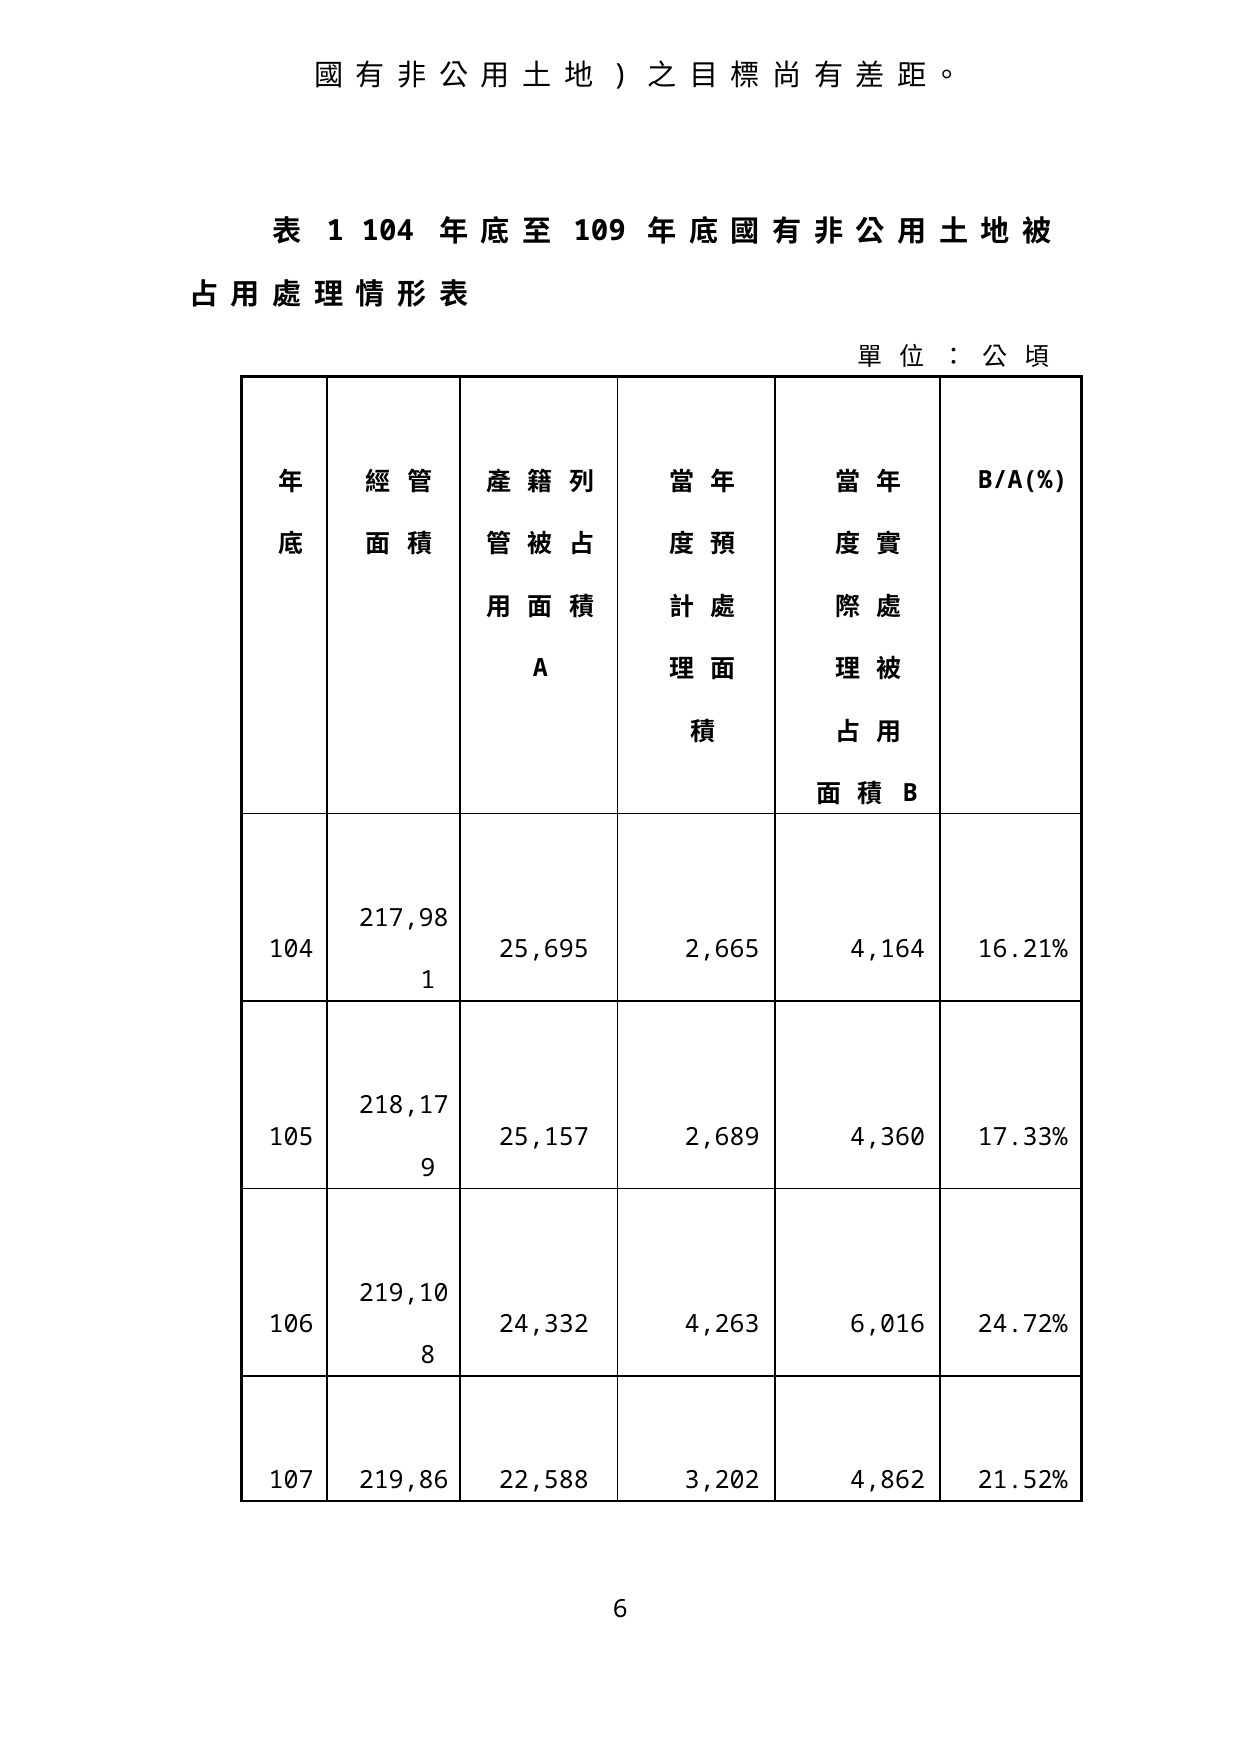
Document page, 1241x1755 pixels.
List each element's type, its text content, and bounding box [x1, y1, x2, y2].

table_cell 217,981 [328, 814, 459, 1000]
table_header 經管面積 [328, 378, 459, 812]
table_cell 4,360 [776, 1002, 939, 1187]
table_cell 25,157 [461, 1002, 617, 1187]
table_cell 25,695 [461, 814, 617, 1000]
table_cell 3,202 [618, 1377, 774, 1500]
table_cell 219,108 [328, 1189, 459, 1375]
table_cell 4,164 [776, 814, 939, 1000]
table_cell 104 [243, 814, 326, 1000]
table_cell 4,263 [618, 1189, 774, 1375]
table_cell 4,862 [776, 1377, 939, 1500]
table_cell 219,86 [328, 1377, 459, 1500]
table_cell 2,689 [618, 1002, 774, 1187]
table_cell 21.52% [941, 1377, 1080, 1500]
table_cell 22,588 [461, 1377, 617, 1500]
table_cell 24,332 [461, 1189, 617, 1375]
table_header B/A(%) [941, 378, 1080, 812]
table_header 年底 [243, 378, 326, 812]
table_cell 6,016 [776, 1189, 939, 1375]
text 表1 104年底至109年底國有非公用土地被占用處理情形表 [183, 187, 1058, 312]
table_cell 24.72% [941, 1189, 1080, 1375]
table_cell 107 [243, 1377, 326, 1500]
table_cell 17.33% [941, 1002, 1080, 1187]
table_header 當年度實際處理被占用面積B [776, 378, 939, 812]
table_cell 106 [243, 1189, 326, 1375]
table_header 產籍列管被占用面積A [461, 378, 617, 812]
table_cell 16.21% [941, 814, 1080, 1000]
table_cell 218,179 [328, 1002, 459, 1187]
table_cell 105 [243, 1002, 326, 1187]
table_cell 2,665 [618, 814, 774, 1000]
text 單位：公頃 [183, 312, 1058, 375]
table_header 當年度預計處理面積 [618, 378, 774, 812]
text 3.依國產署提供104年底至109年底國有非公用土地被占用處理情形表(詳表1)顯示，當年度實際處理被占用面積占產籍列管被占用面積之比率從104年底之16.21%提升至109年底之21.44%；惟共歷經5年，國有非公用土地產籍列管被占用面積自2萬5,695公頃減至2萬359公頃，共減少5,336公頃，約占104年底被占用國有非公用產籍列管土地之20.77%，平均每年約僅處理4.15%之面積，距本院96年間決議要求每年至少收回10%以上的被占用國有非公用土地(亦即10年內收回全部被占用國有非公用土地)之目標尚有差距。 [271, 0, 1058, 125]
